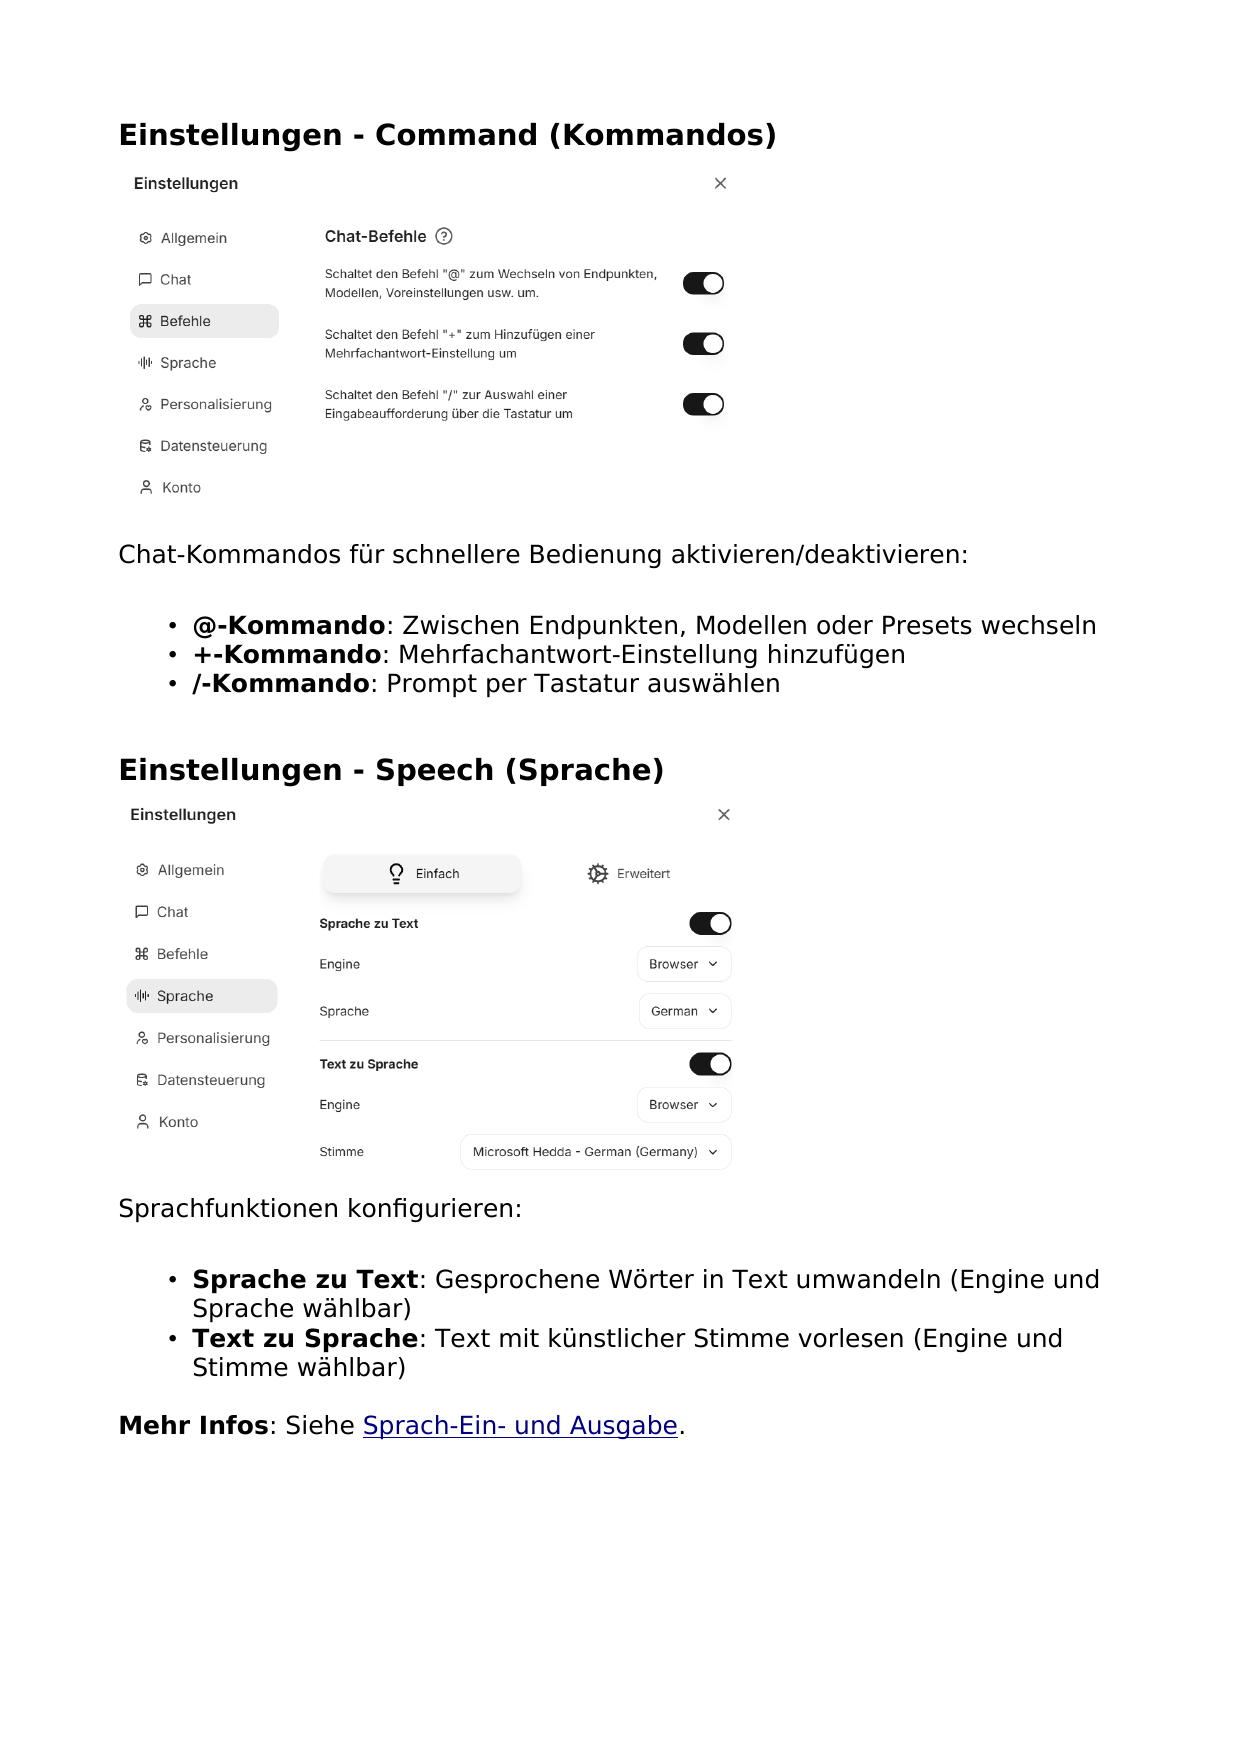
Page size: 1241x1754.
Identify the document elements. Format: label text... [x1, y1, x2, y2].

list +-Kommando: Mehrfachantwort-Einstellung hinzufügen [177, 640, 1122, 669]
subtitle Einstellungen - Speech (Sprache) [118, 753, 1122, 787]
list @-Kommando: Zwischen Endpunkten, Modellen oder Presets wechseln [177, 611, 1122, 640]
text Mehr Infos: Siehe Sprach-Ein- und Ausgabe. [118, 1412, 1122, 1441]
picture [118, 164, 744, 528]
list Sprache zu Text: Gesprochene Wörter in Text umwandeln (Engine und Sprache wählbar) [177, 1265, 1122, 1324]
picture [118, 799, 744, 1182]
text Sprachfunktionen konfigurieren: [118, 1194, 1122, 1223]
subtitle Einstellungen - Command (Kommandos) [118, 118, 1122, 152]
text Chat-Kommandos für schnellere Bedienung aktivieren/deaktivieren: [118, 540, 1122, 569]
list Text zu Sprache: Text mit künstlicher Stimme vorlesen (Engine und Stimme wählbar) [177, 1324, 1122, 1382]
list /-Kommando: Prompt per Tastatur auswählen [177, 669, 1122, 698]
